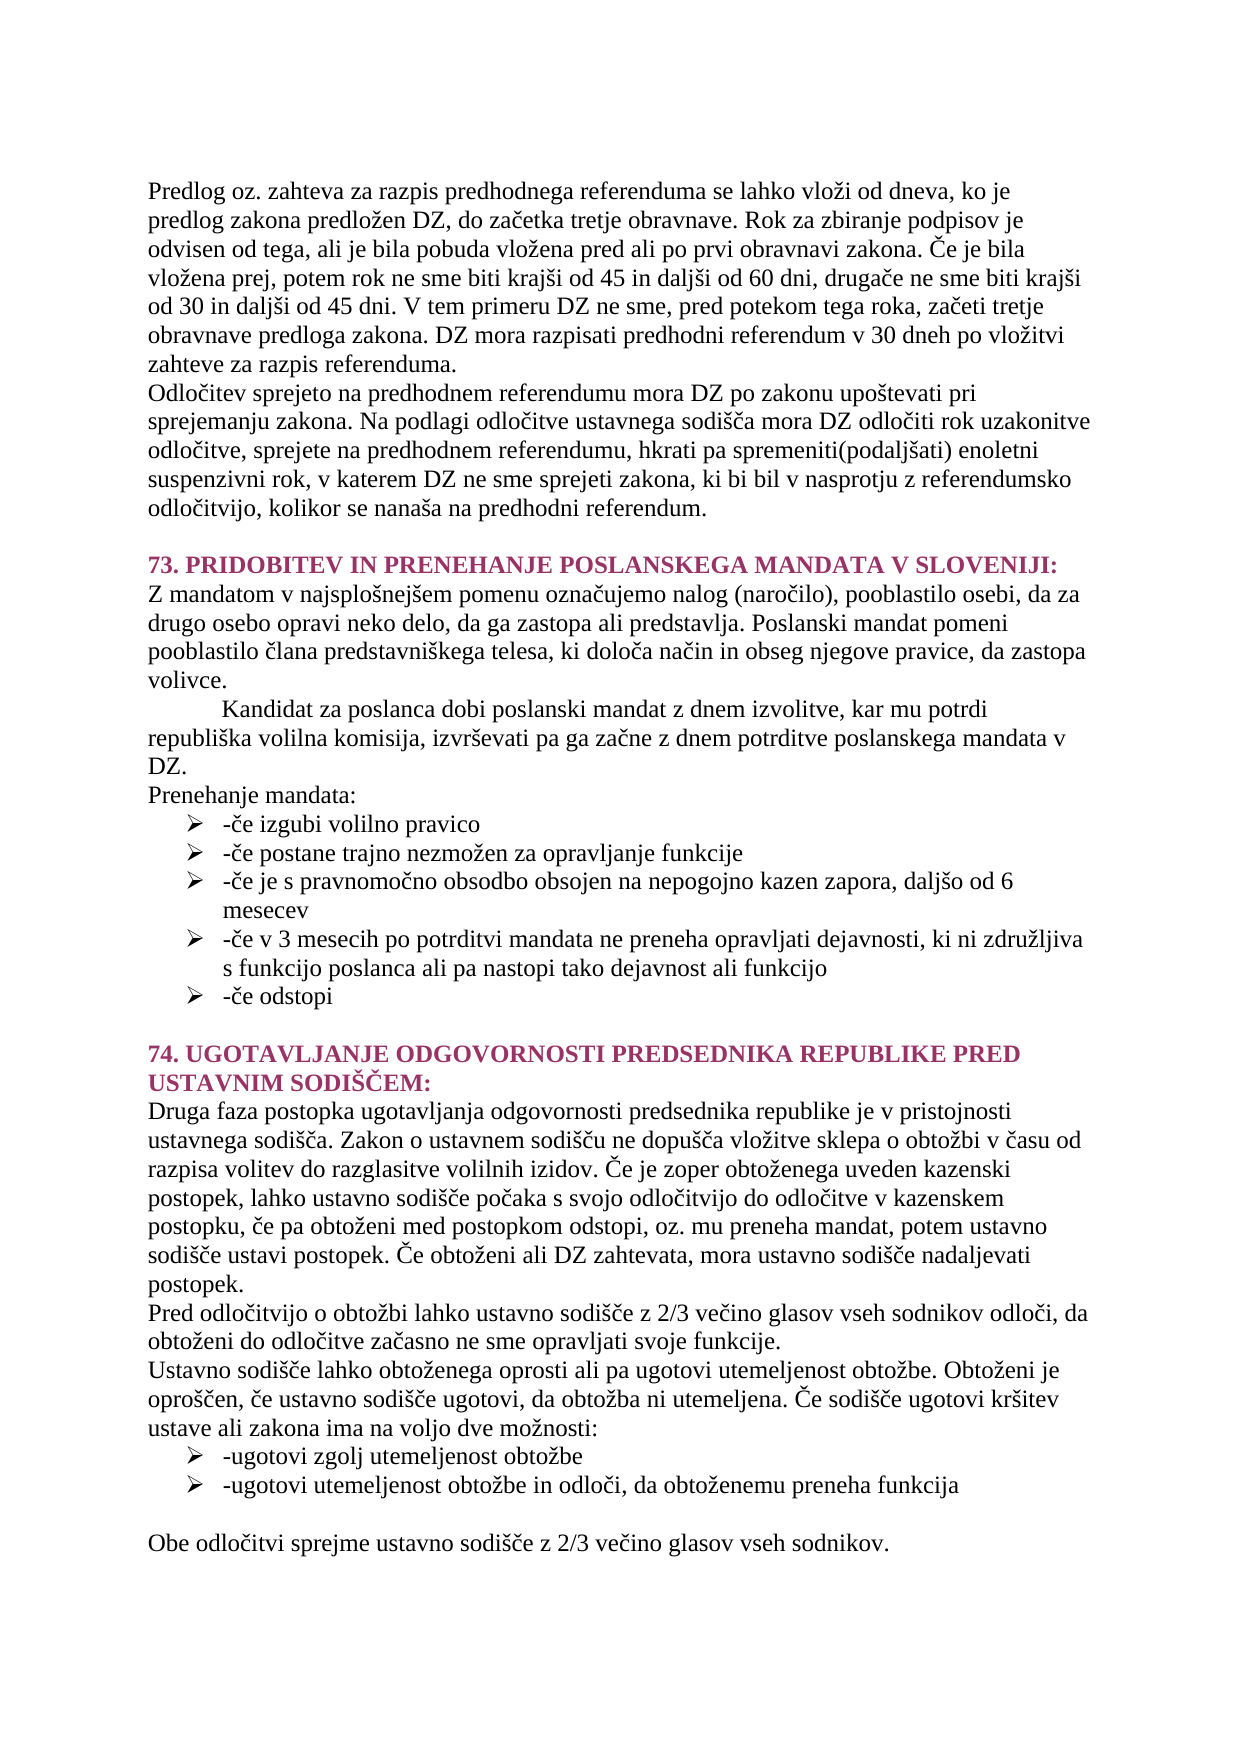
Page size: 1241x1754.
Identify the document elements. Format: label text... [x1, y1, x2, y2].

text Pred odločitvijo o obtožbi lahko ustavno sodišče z 2/3 večino glasov vseh sodnikov odloči, da obtoženi do odločitve začasno ne sme opravljati svoje funkcije. [148, 1298, 1093, 1355]
text Kandidat za poslanca dobi poslanski mandat z dnem izvolitve, kar mu potrdi republiška volilna komisija, izvrševati pa ga začne z dnem potrditve poslanskega mandata v DZ. [148, 694, 1093, 780]
list -če je s pravnomočno obsodbo obsojen na nepogojno kazen zapora, daljšo od 6 mesecev [185, 866, 1093, 924]
text Predlog oz. zahteva za razpis predhodnega referenduma se lahko vloži od dneva, ko je predlog zakona predložen DZ, do začetka tretje obravnave. Rok za zbiranje podpisov je odvisen od tega, ali je bila pobuda vložena pred ali po prvi obravnavi zakona. Če je bila vložena prej, potem rok ne sme biti krajši od 45 in daljši od 60 dni, drugače ne sme biti krajši od 30 in daljši od 45 dni. V tem primeru DZ ne sme, pred potekom tega roka, začeti tretje obravnave predloga zakona. DZ mora razpisati predhodni referendum v 30 dneh po vložitvi zahteve za razpis referenduma. [148, 176, 1093, 378]
list -če v 3 mesecih po potrditvi mandata ne preneha opravljati dejavnosti, ki ni združljiva s funkcijo poslanca ali pa nastopi tako dejavnost ali funkcijo [185, 924, 1093, 981]
text Ustavno sodišče lahko obtoženega oprosti ali pa ugotovi utemeljenost obtožbe. Obtoženi je oproščen, če ustavno sodišče ugotovi, da obtožba ni utemeljena. Če sodišče ugotovi kršitev ustave ali zakona ima na voljo dve možnosti: [148, 1355, 1093, 1441]
text 73. PRIDOBITEV IN PRENEHANJE POSLANSKEGA MANDATA V SLOVENIJI: [148, 550, 1093, 579]
list -če postane trajno nezmožen za opravljanje funkcije [185, 838, 1093, 866]
text 74. UGOTAVLJANJE ODGOVORNOSTI PREDSEDNIKA REPUBLIKE PRED USTAVNIM SODIŠČEM: [148, 1039, 1093, 1096]
list -če odstopi [185, 981, 1093, 1010]
text Z mandatom v najsplošnejšem pomenu označujemo nalog (naročilo), pooblastilo osebi, da za drugo osebo opravi neko delo, da ga zastopa ali predstavlja. Poslanski mandat pomeni pooblastilo člana predstavniškega telesa, ki določa način in obseg njegove pravice, da zastopa volivce. [148, 579, 1093, 694]
list -ugotovi zgolj utemeljenost obtožbe [185, 1441, 1093, 1470]
text Obe odločitvi sprejme ustavno sodišče z 2/3 večino glasov vseh sodnikov. [148, 1528, 1093, 1556]
text Druga faza postopka ugotavljanja odgovornosti predsednika republike je v pristojnosti ustavnega sodišča. Zakon o ustavnem sodišču ne dopušča vložitve sklepa o obtožbi v času od razpisa volitev do razglasitve volilnih izidov. Če je zoper obtoženega uveden kazenski postopek, lahko ustavno sodišče počaka s svojo odločitvijo do odločitve v kazenskem postopku, če pa obtoženi med postopkom odstopi, oz. mu preneha mandat, potem ustavno sodišče ustavi postopek. Če obtoženi ali DZ zahtevata, mora ustavno sodišče nadaljevati postopek. [148, 1096, 1093, 1298]
text Prenehanje mandata: [148, 780, 1093, 809]
text Odločitev sprejeto na predhodnem referendumu mora DZ po zakonu upoštevati pri sprejemanju zakona. Na podlagi odločitve ustavnega sodišča mora DZ odločiti rok uzakonitve odločitve, sprejete na predhodnem referendumu, hkrati pa spremeniti(podaljšati) enoletni suspenzivni rok, v katerem DZ ne sme sprejeti zakona, ki bi bil v nasprotju z referendumsko odločitvijo, kolikor se nanaša na predhodni referendum. [148, 378, 1093, 521]
list -če izgubi volilno pravico [185, 809, 1093, 838]
list -ugotovi utemeljenost obtožbe in odloči, da obtoženemu preneha funkcija [185, 1470, 1093, 1499]
